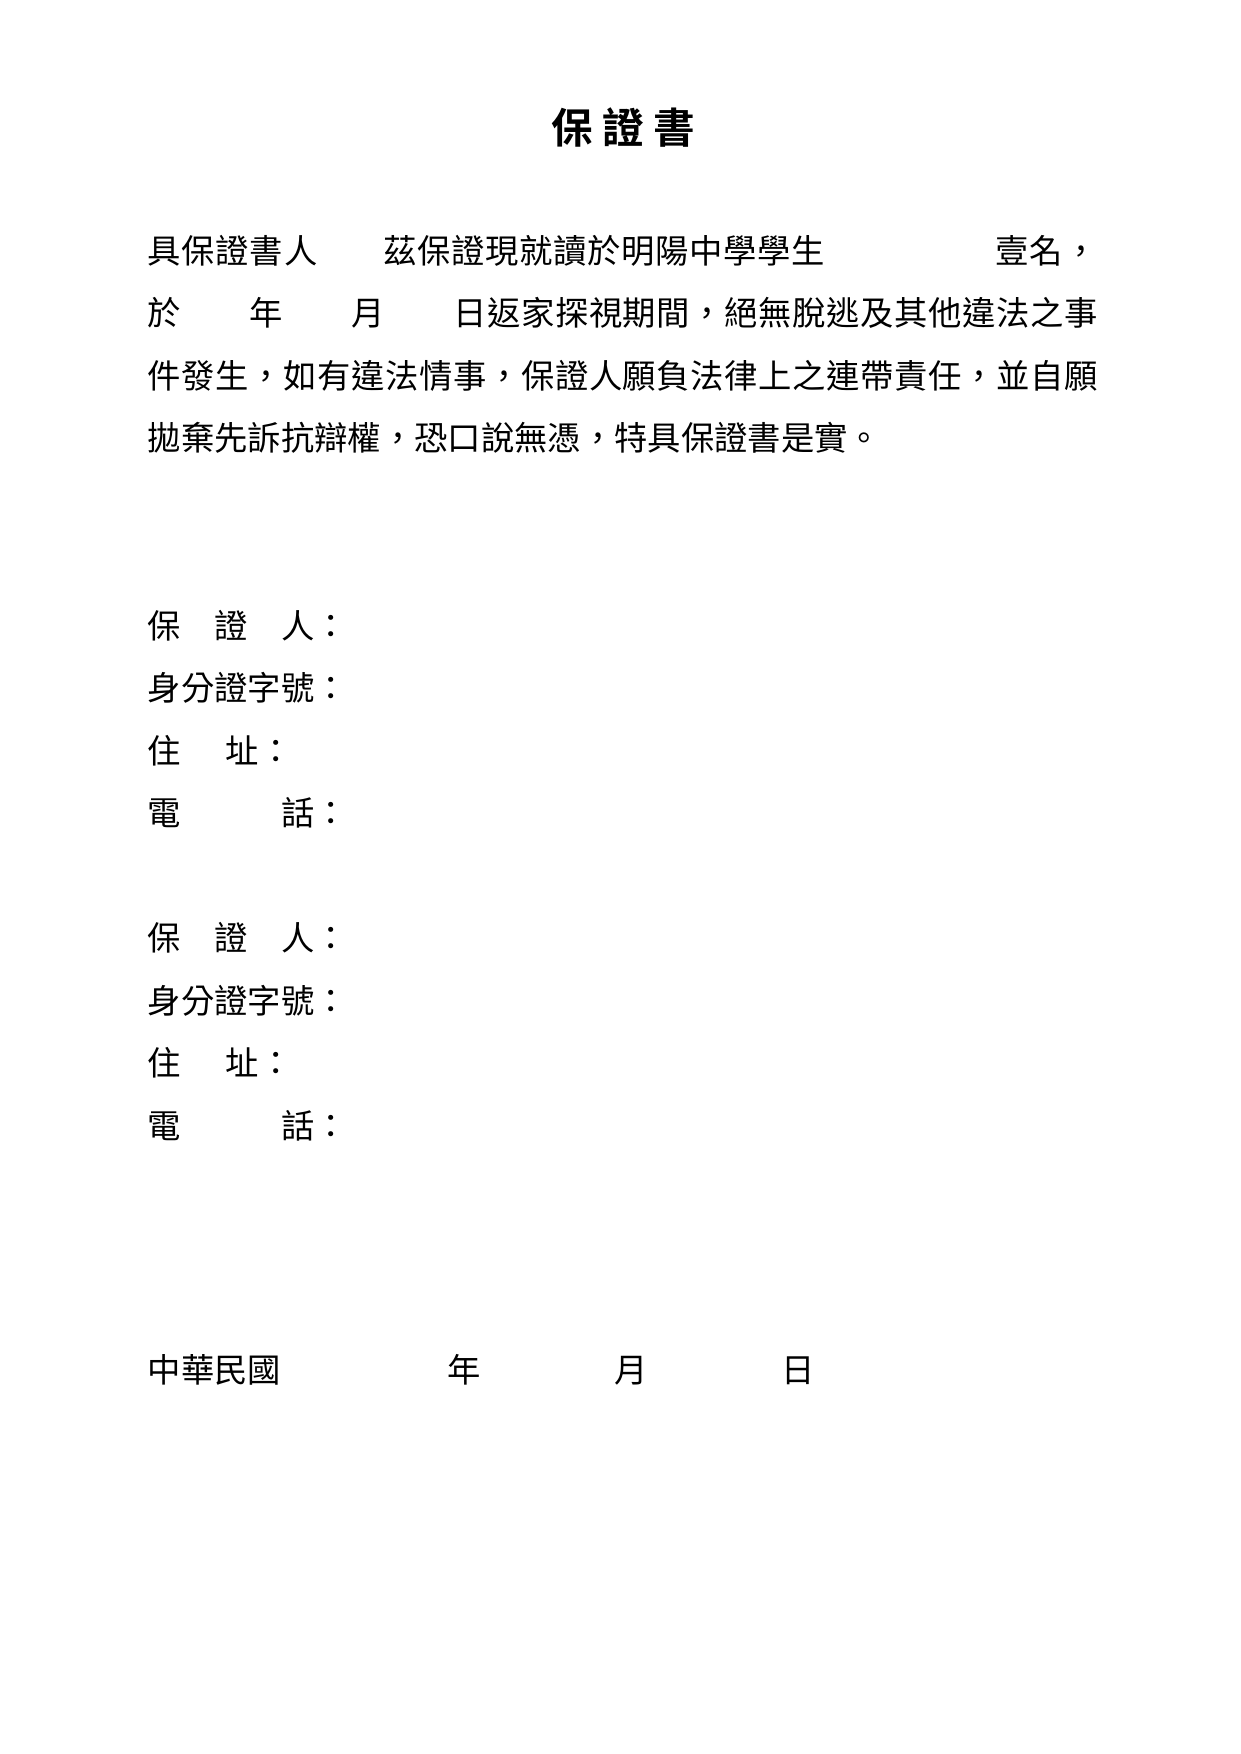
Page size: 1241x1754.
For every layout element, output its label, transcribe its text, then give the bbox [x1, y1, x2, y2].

text 住 址： [148, 1026, 1098, 1088]
text 住 址： [148, 713, 1098, 776]
text 電 話： [148, 1088, 1098, 1151]
text 保 證 人： [148, 588, 1098, 651]
text 保 證 書 [148, 94, 1098, 156]
text 身分證字號： [148, 963, 1098, 1026]
text 身分證字號： [148, 651, 1098, 713]
text 電 話： [148, 776, 1098, 838]
text 保 證 人： [148, 901, 1098, 963]
text 具保證書人 茲保證現就讀於明陽中學學生 壹名，於 年 月 日返家探視期間，絕無脫逃及其他違法之事件發生，如有違法情事，保證人願負法律上之連帶責任，並自願拋棄先訴抗辯權，恐口說無憑，特具保證書是實。 [148, 213, 1098, 463]
text 中華民國 年 月 日 [148, 1332, 1098, 1395]
